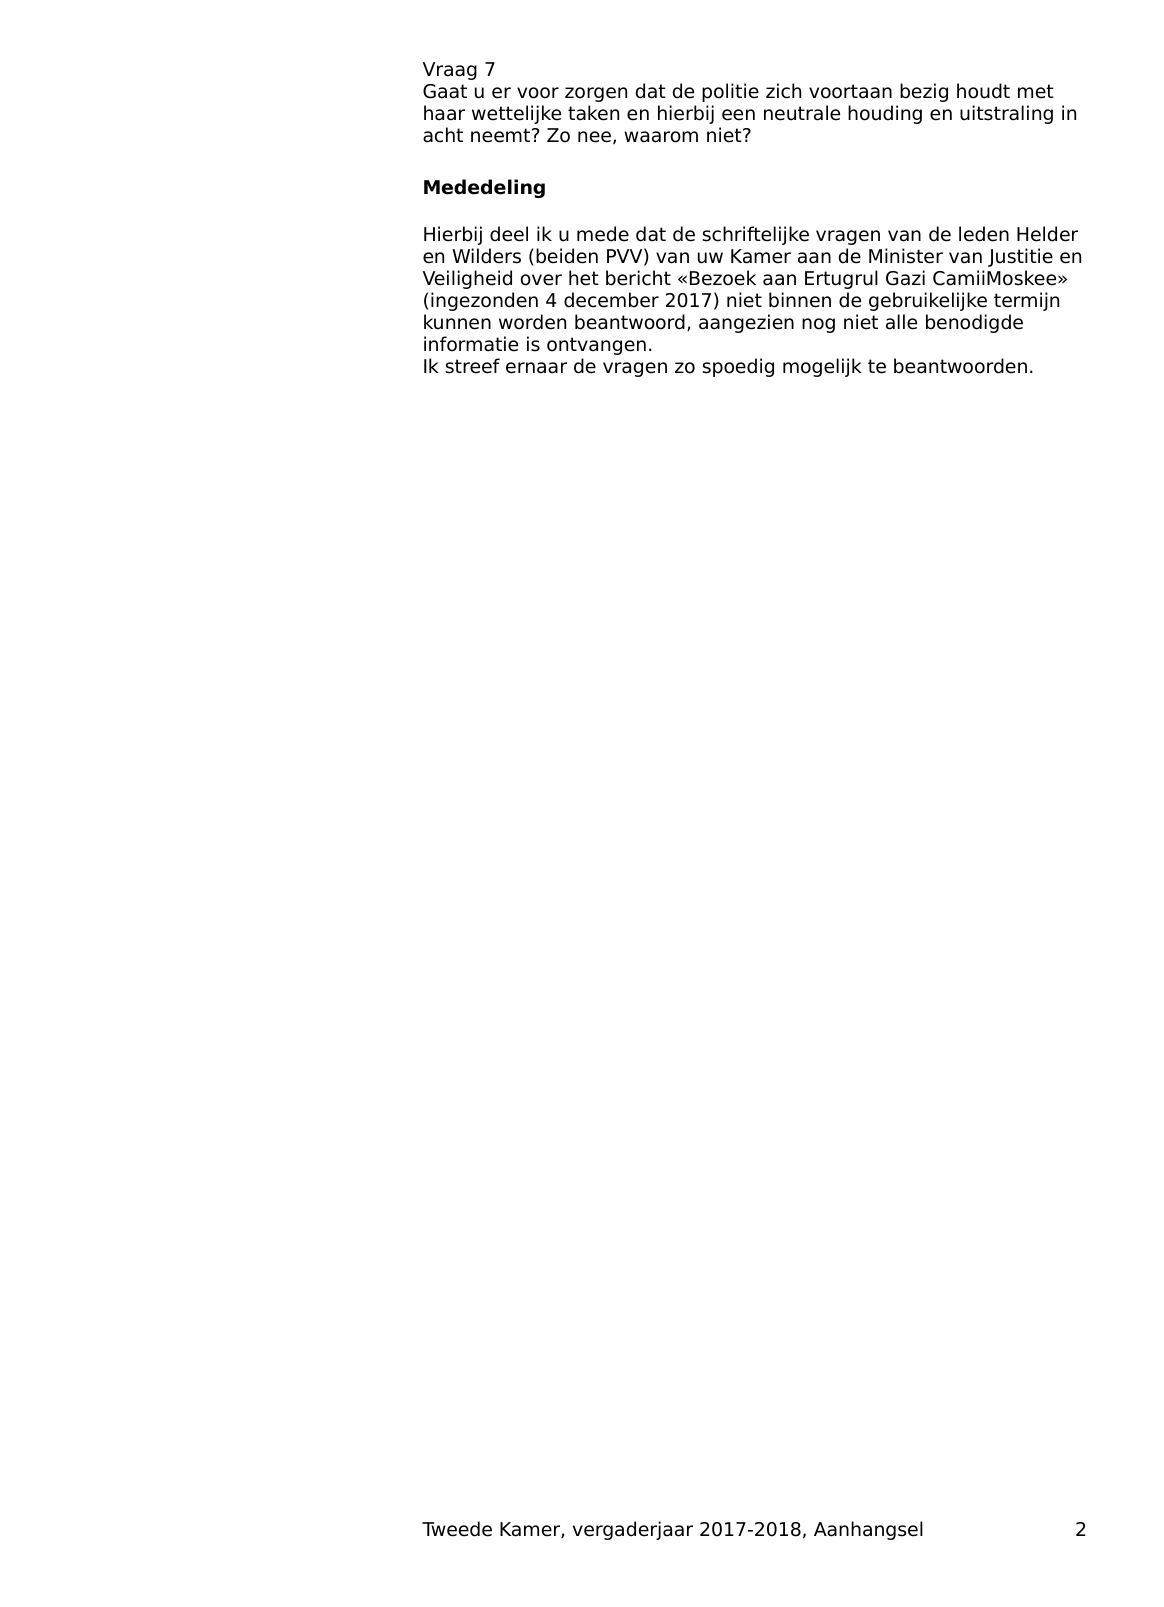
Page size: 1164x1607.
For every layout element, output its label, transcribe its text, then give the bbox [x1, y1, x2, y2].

subtitle Mededeling [422, 177, 1087, 199]
text Ik streef ernaar de vragen zo spoedig mogelijk te beantwoorden. [422, 356, 1087, 378]
text Hierbij deel ik u mede dat de schriftelijke vragen van de leden Helder en Wilders (beiden PVV) van uw Kamer aan de Minister van Justitie en Veiligheid over het bericht «Bezoek aan Ertugrul Gazi CamiiMoskee» (ingezonden 4 december 2017) niet binnen de gebruikelijke termijn kunnen worden beantwoord, aangezien nog niet alle benodigde informatie is ontvangen. [422, 224, 1087, 356]
text Vraag 7 [422, 59, 1087, 81]
text Gaat u er voor zorgen dat de politie zich voortaan bezig houdt met haar wettelijke taken en hierbij een neutrale houding en uitstraling in acht neemt? Zo nee, waarom niet? [422, 81, 1087, 147]
